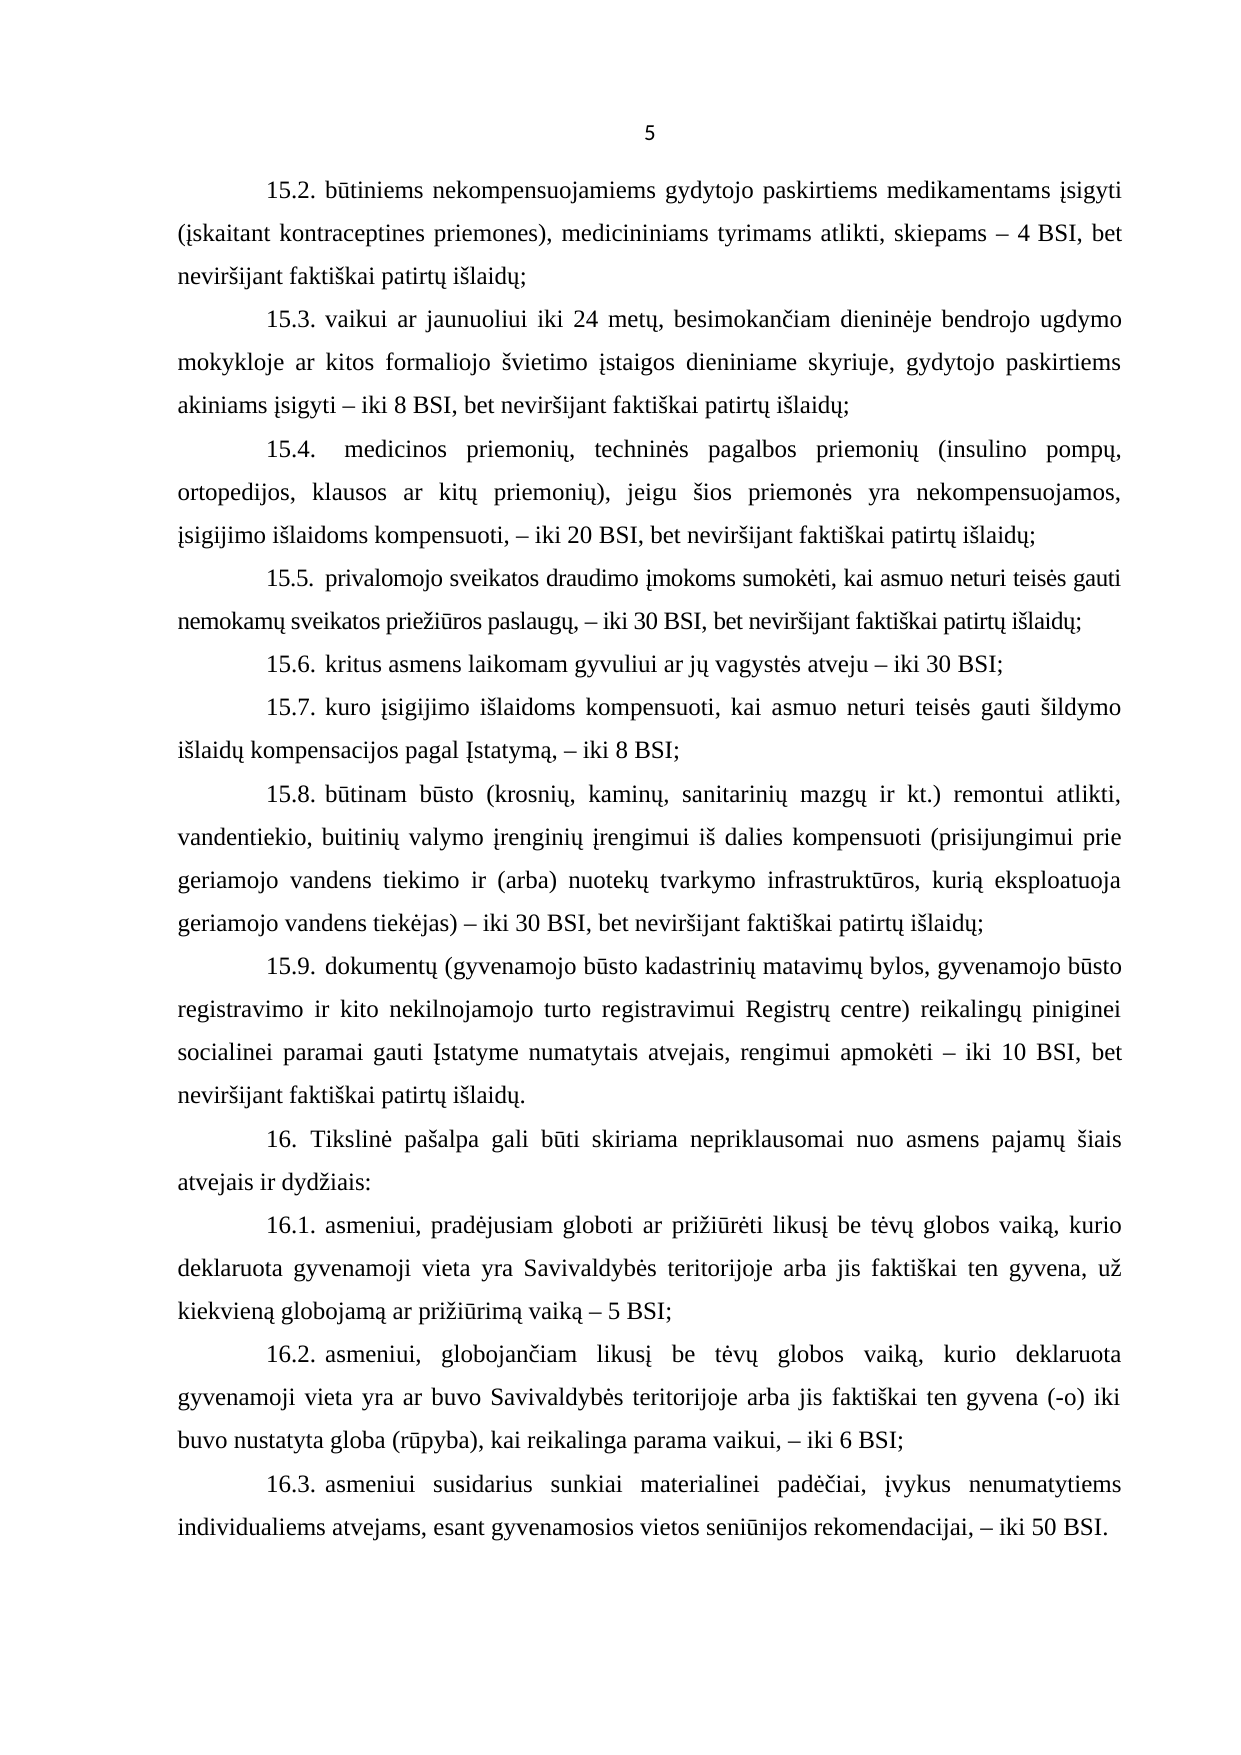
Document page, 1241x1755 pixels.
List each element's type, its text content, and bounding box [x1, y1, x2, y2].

text 15.8. būtinam būsto (krosnių, kaminų, sanitarinių mazgų ir kt.) remontui atlikti, vandentiekio, buitinių valymo įrenginių įrengimui iš dalies kompensuoti (prisijungimui prie geriamojo vandens tiekimo ir (arba) nuotekų tvarkymo infrastruktūros, kurią eksploatuoja geriamojo vandens tiekėjas) – iki 30 BSI, bet neviršijant faktiškai patirtų išlaidų; [177, 779, 1122, 937]
text 16. Tikslinė pašalpa gali būti skiriama nepriklausomai nuo asmens pajamų šiais atvejais ir dydžiais: [177, 1124, 1122, 1196]
text 15.9. dokumentų (gyvenamojo būsto kadastrinių matavimų bylos, gyvenamojo būsto registravimo ir kito nekilnojamojo turto registravimui Registrų centre) reikalingų piniginei socialinei paramai gauti Įstatyme numatytais atvejais, rengimui apmokėti – iki 10 BSI, bet neviršijant faktiškai patirtų išlaidų. [177, 951, 1122, 1109]
text 15.3. vaikui ar jaunuoliui iki 24 metų, besimokančiam dieninėje bendrojo ugdymo mokykloje ar kitos formaliojo švietimo įstaigos dieniniame skyriuje, gydytojo paskirtiems akiniams įsigyti – iki 8 BSI, bet neviršijant faktiškai patirtų išlaidų; [177, 304, 1122, 419]
text 15.4. medicinos priemonių, techninės pagalbos priemonių (insulino pompų, ortopedijos, klausos ar kitų priemonių), jeigu šios priemonės yra nekompensuojamos, įsigijimo išlaidoms kompensuoti, – iki 20 BSI, bet neviršijant faktiškai patirtų išlaidų; [177, 434, 1122, 549]
text 16.1. asmeniui, pradėjusiam globoti ar prižiūrėti likusį be tėvų globos vaiką, kurio deklaruota gyvenamoji vieta yra Savivaldybės teritorijoje arba jis faktiškai ten gyvena, už kiekvieną globojamą ar prižiūrimą vaiką – 5 BSI; [177, 1210, 1122, 1325]
text 16.2. asmeniui, globojančiam likusį be tėvų globos vaiką, kurio deklaruota gyvenamoji vieta yra ar buvo Savivaldybės teritorijoje arba jis faktiškai ten gyvena (-o) iki buvo nustatyta globa (rūpyba), kai reikalinga parama vaikui, – iki 6 BSI; [177, 1339, 1122, 1454]
text 15.2. būtiniems nekompensuojamiems gydytojo paskirtiems medikamentams įsigyti (įskaitant kontraceptines priemones), medicininiams tyrimams atlikti, skiepams – 4 BSI, bet neviršijant faktiškai patirtų išlaidų; [177, 175, 1122, 290]
text 15.6. kritus asmens laikomam gyvuliui ar jų vagystės atveju – iki 30 BSI; [177, 649, 1122, 678]
text 15.5. privalomojo sveikatos draudimo įmokoms sumokėti, kai asmuo neturi teisės gauti nemokamų sveikatos priežiūros paslaugų, – iki 30 BSI, bet neviršijant faktiškai patirtų išlaidų; [177, 563, 1122, 635]
text 15.7. kuro įsigijimo išlaidoms kompensuoti, kai asmuo neturi teisės gauti šildymo išlaidų kompensacijos pagal Įstatymą, – iki 8 BSI; [177, 692, 1122, 764]
text 16.3. asmeniui susidarius sunkiai materialinei padėčiai, įvykus nenumatytiems individualiems atvejams, esant gyvenamosios vietos seniūnijos rekomendacijai, – iki 50 BSI. [177, 1469, 1122, 1541]
